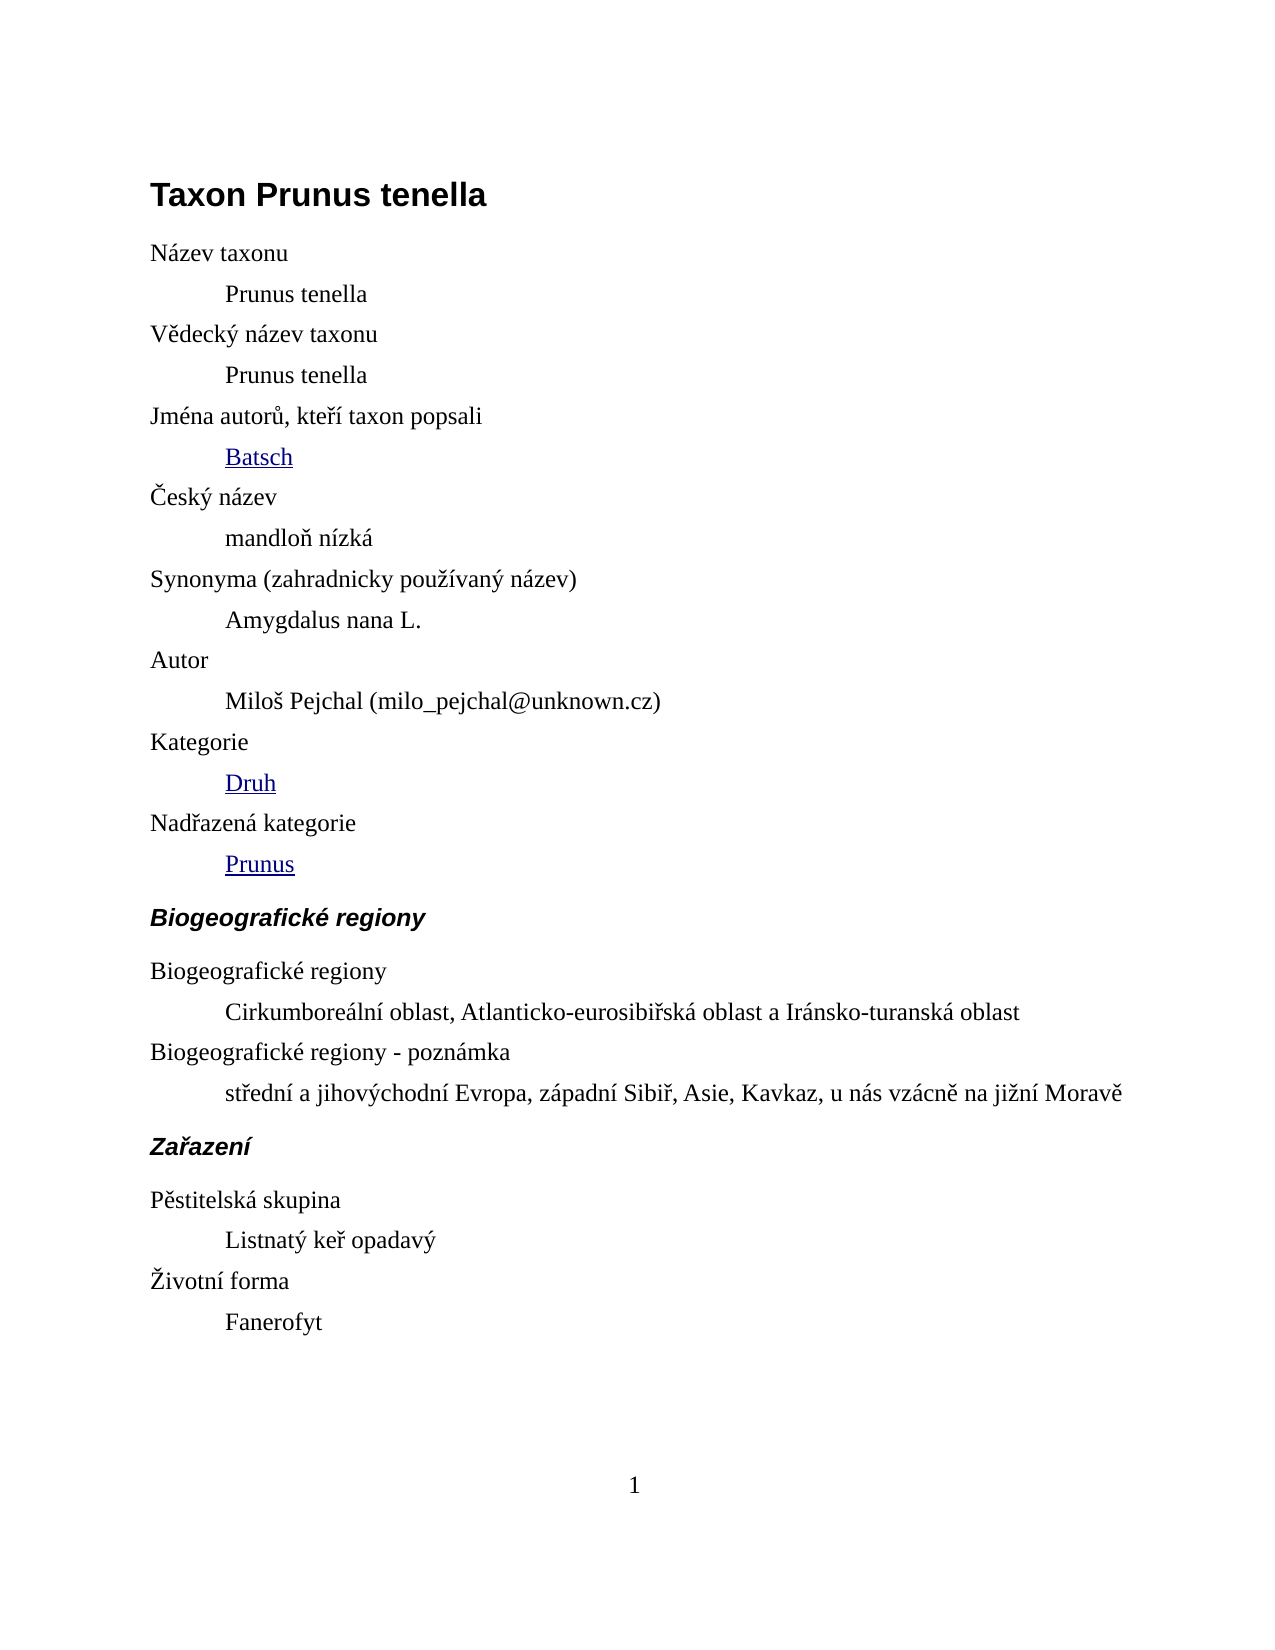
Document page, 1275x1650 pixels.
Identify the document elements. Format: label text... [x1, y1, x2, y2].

text Cirkumboreální oblast, Atlanticko-eurosibiřská oblast a Iránsko-turanská oblast [225, 997, 1125, 1025]
text Synonyma (zahradnicky používaný název) [150, 564, 1125, 593]
text Český název [150, 482, 1125, 511]
subtitle Zařazení [150, 1132, 1125, 1160]
text Vědecký název taxonu [150, 319, 1125, 348]
subtitle Biogeografické regiony [150, 903, 1125, 931]
text Batsch [225, 442, 1125, 471]
text Jména autorů, kteří taxon popsali [150, 401, 1125, 430]
text Životní forma [150, 1266, 1125, 1295]
text Listnatý keř opadavý [225, 1226, 1125, 1254]
text střední a jihovýchodní Evropa, západní Sibiř, Asie, Kavkaz, u nás vzácně na jižní Moravě [225, 1078, 1125, 1107]
text Biogeografické regiony - poznámka [150, 1037, 1125, 1066]
text Biogeografické regiony [150, 956, 1125, 984]
text Prunus tenella [225, 360, 1125, 389]
text Nadřazená kategorie [150, 808, 1125, 837]
text Kategorie [150, 727, 1125, 756]
subtitle Taxon Prunus tenella [150, 175, 1125, 214]
text Pěstitelská skupina [150, 1185, 1125, 1213]
text Prunus [225, 849, 1125, 878]
text Amygdalus nana L. [225, 605, 1125, 633]
text Fanerofyt [225, 1307, 1125, 1336]
text Miloš Pejchal (milo_pejchal@unknown.cz) [225, 686, 1125, 715]
text mandloň nízká [225, 523, 1125, 552]
text Název taxonu [150, 238, 1125, 267]
text Druh [225, 768, 1125, 796]
text Prunus tenella [225, 279, 1125, 308]
text Autor [150, 645, 1125, 674]
